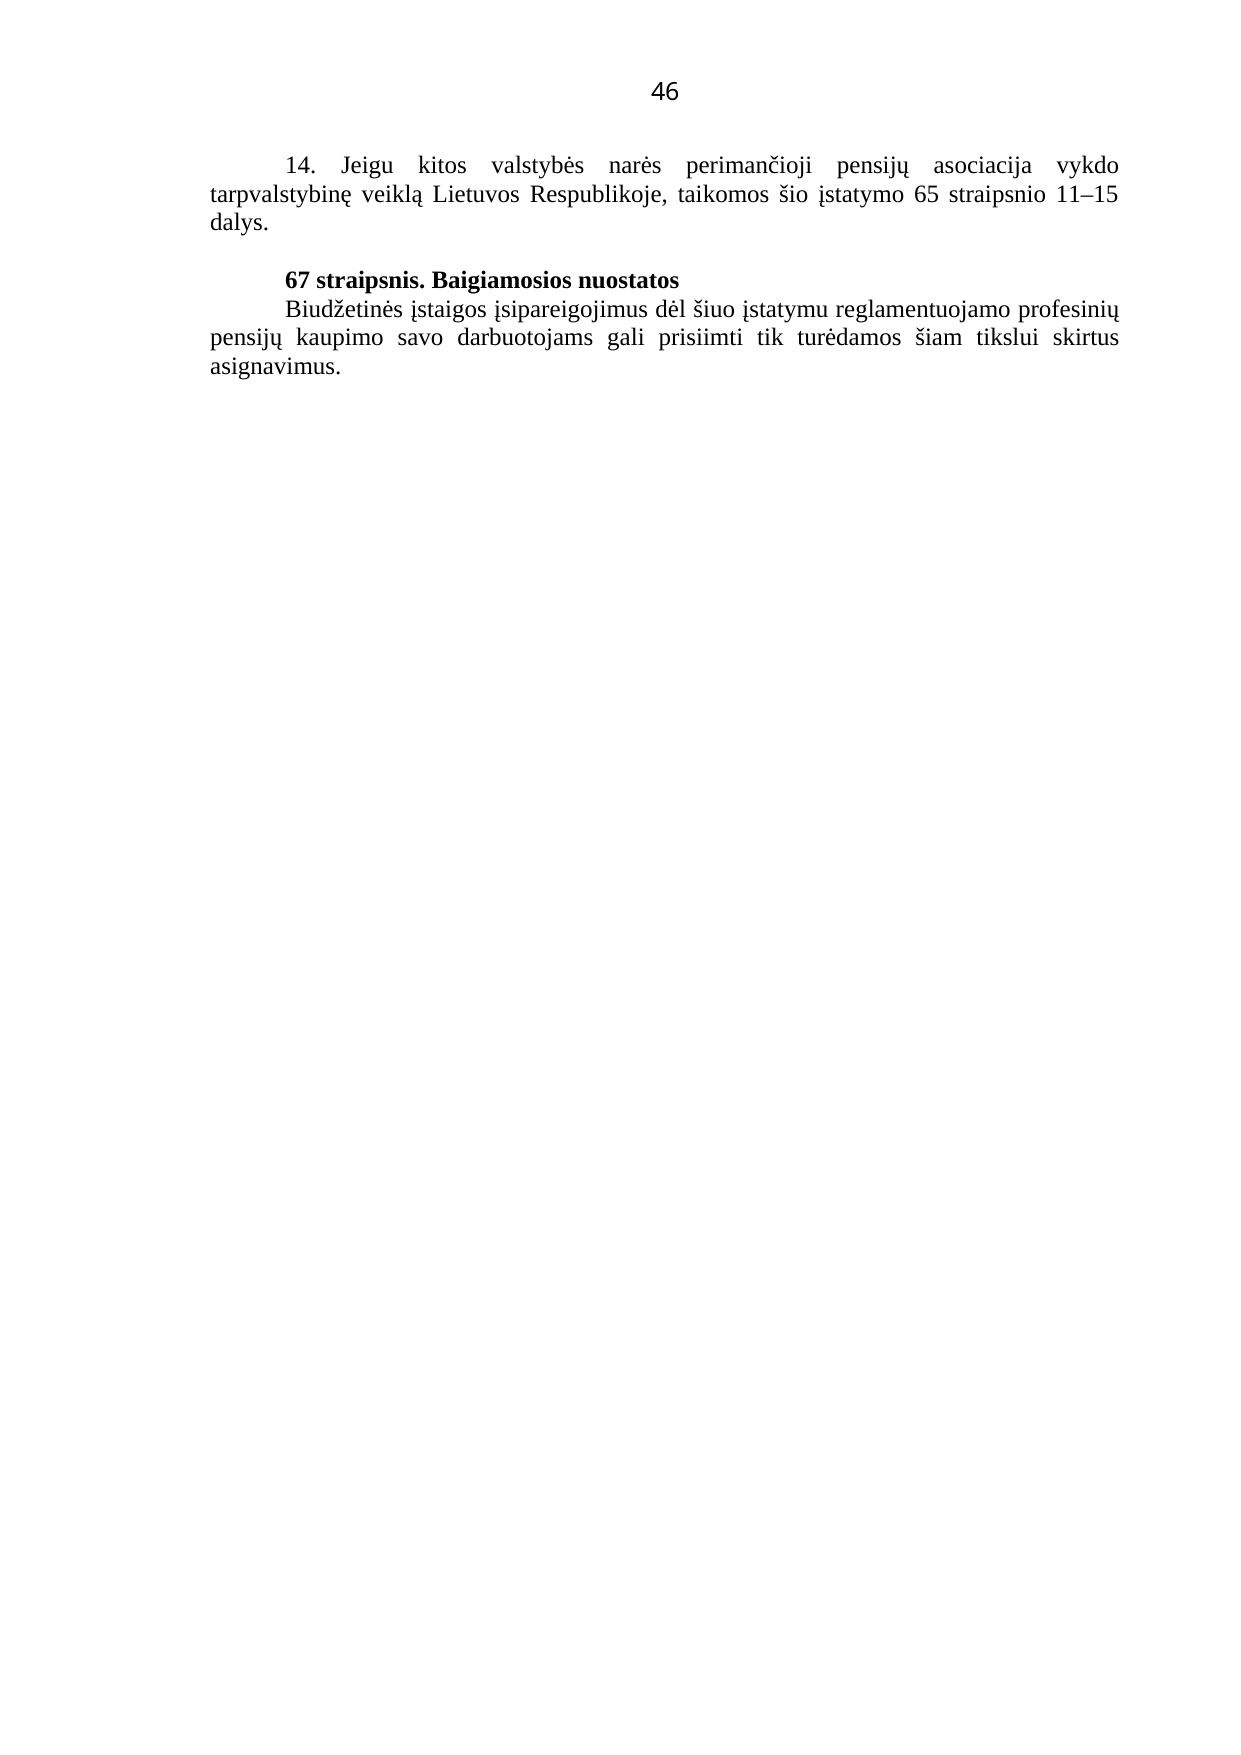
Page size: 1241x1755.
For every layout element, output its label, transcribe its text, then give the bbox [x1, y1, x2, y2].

text 14. Jeigu kitos valstybės narės perimančioji pensijų asociacija vykdo tarpvalstybinę veiklą Lietuvos Respublikoje, taikomos šio įstatymo 65 straipsnio 11–15 dalys. [210, 150, 1120, 236]
text 67 straipsnis. Baigiamosios nuostatos [210, 265, 1120, 294]
text Biudžetinės įstaigos įsipareigojimus dėl šiuo įstatymu reglamentuojamo profesinių pensijų kaupimo savo darbuotojams gali prisiimti tik turėdamos šiam tikslui skirtus asignavimus. [210, 294, 1120, 380]
